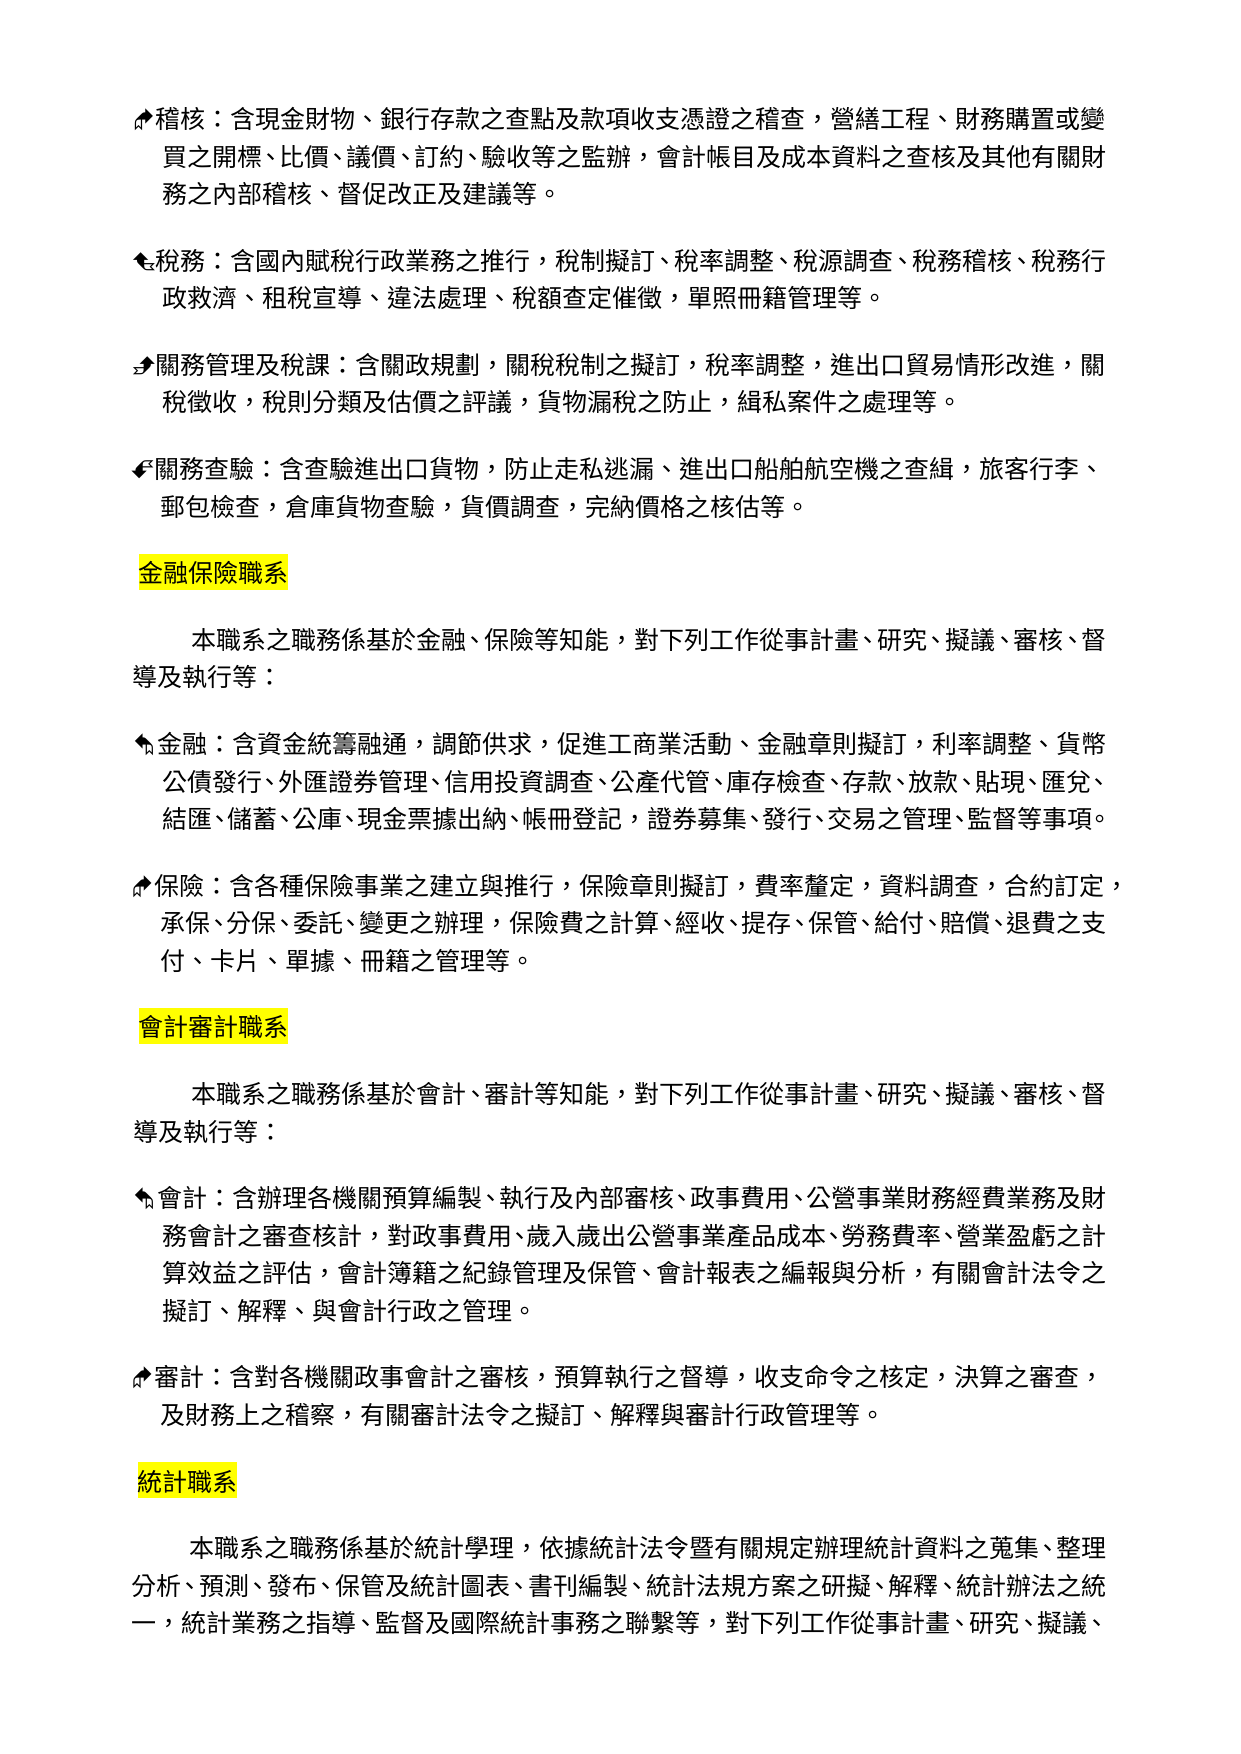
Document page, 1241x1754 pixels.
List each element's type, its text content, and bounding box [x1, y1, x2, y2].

text 會計：含辦理各機關預算編製、執行及內部審核、政事費用、公營事業財務經費業務及財務會計之審查核計，對政事費用、歲入歲出公營事業產品成本、勞務費率、營業盈虧之計算效益之評估，會計簿籍之紀錄管理及保管、會計報表之編報與分析，有關會計法令之擬訂、解釋、與會計行政之管理。 [133, 1178, 1106, 1328]
text 金融：含資金統籌融通，調節供求，促進工商業活動、金融章則擬訂，利率調整、貨幣公債發行、外匯證券管理、信用投資調查、公產代管、庫存檢查、存款、放款、貼現、匯兌、結匯、儲蓄、公庫、現金票據出納、帳冊登記，證券募集、發行、交易之管理、監督等事項。 [133, 724, 1106, 836]
text 會計審計職系 [131, 1007, 1106, 1045]
text 本職系之職務係基於會計、審計等知能，對下列工作從事計畫、研究、擬議、審核、督導及執行等： [133, 1074, 1106, 1149]
text 統計職系 [131, 1461, 1106, 1499]
text 關務查驗：含查驗進出口貨物，防止走私逃漏、進出口船舶航空機之查緝，旅客行李、郵包檢查，倉庫貨物查驗，貨價調查，完納價格之核估等。 [131, 449, 1106, 524]
text 稽核：含現金財物、銀行存款之查點及款項收支憑證之稽查，營繕工程、財務購置或變買之開標、比價、議價、訂約、驗收等之監辦，會計帳目及成本資料之查核及其他有關財務之內部稽核、督促改正及建議等。 [133, 99, 1106, 211]
text 本職系之職務係基於金融、保險等知能，對下列工作從事計畫、研究、擬議、審核、督導及執行等： [133, 620, 1106, 695]
text 稅務：含國內賦稅行政業務之推行，稅制擬訂、稅率調整、稅源調查、稅務稽核、稅務行政救濟、租稅宣導、違法處理、稅額查定催徵，單照冊籍管理等。 [133, 241, 1106, 316]
text 本職系之職務係基於統計學理，依據統計法令暨有關規定辦理統計資料之蒐集、整理、分析、預測、發布、保管及統計圖表、書刊編製、統計法規方案之研擬、解釋、統計辦法之統一，統計業務之指導、監督及國際統計事務之聯繫等，對下列工作從事計畫、研究、擬議、審核、督導及執行等工作。 [131, 1528, 1106, 1641]
text 關務管理及稅課：含關政規劃，關稅稅制之擬訂，稅率調整，進出口貿易情形改進，關稅徵收，稅則分類及估價之評議，貨物漏稅之防止，緝私案件之處理等。 [133, 345, 1106, 420]
text 金融保險職系 [131, 553, 1106, 591]
text 審計：含對各機關政事會計之審核，預算執行之督導，收支命令之核定，決算之審查，及財務上之稽察，有關審計法令之擬訂、解釋與審計行政管理等。 [131, 1357, 1106, 1432]
text 保險：含各種保險事業之建立與推行，保險章則擬訂，費率釐定，資料調查，合約訂定，承保、分保、委託、變更之辦理，保險費之計算、經收、提存、保管、給付、賠償、退費之支付、卡片、單據、冊籍之管理等。 [131, 866, 1106, 978]
